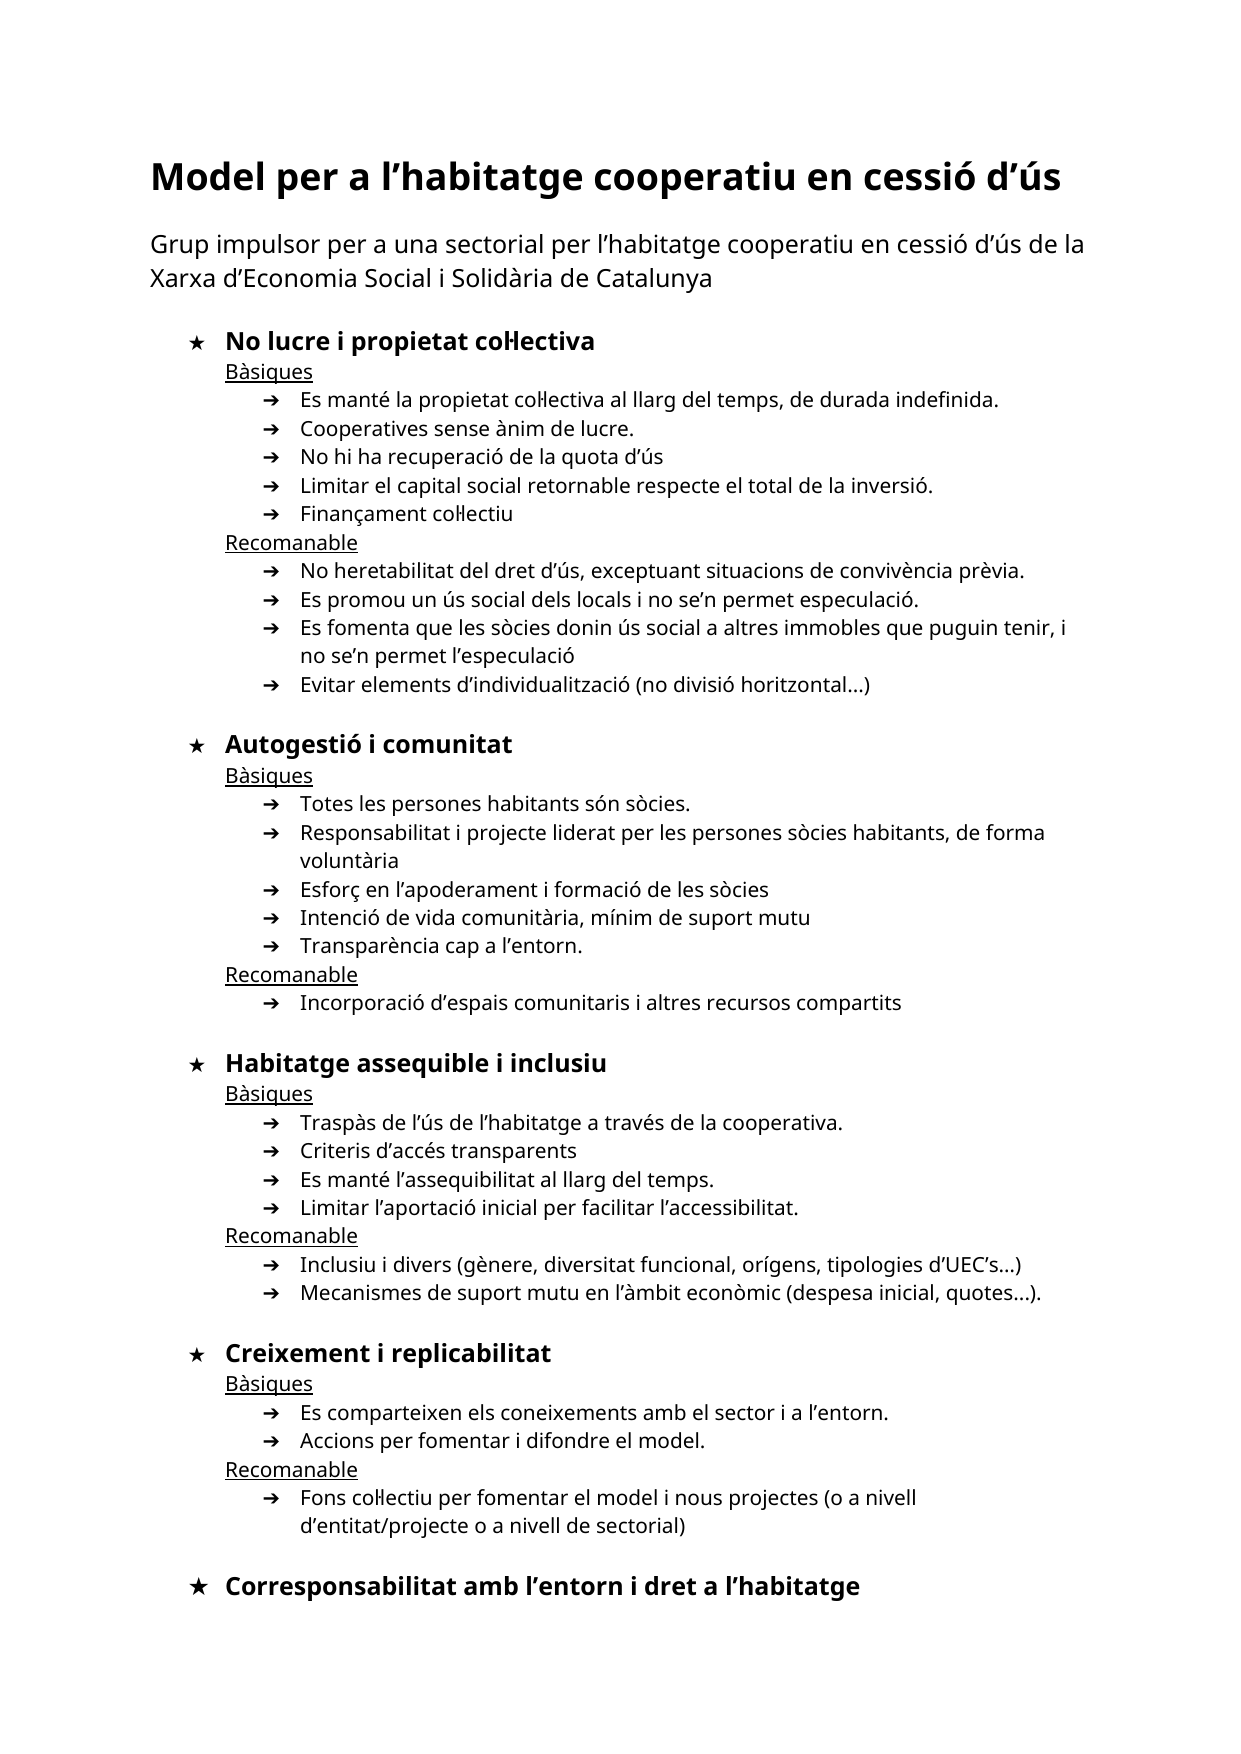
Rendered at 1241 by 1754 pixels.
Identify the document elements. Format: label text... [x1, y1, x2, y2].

list Traspàs de l’ús de l’habitatge a través de la cooperativa. [262, 1108, 1090, 1136]
list Limitar el capital social retornable respecte el total de la inversió. [262, 471, 1090, 499]
text Recomanable [225, 960, 1090, 988]
list Habitatge assequible i inclusiu [187, 1045, 1090, 1079]
text Model per a l’habitatge cooperatiu en cessió d’ús [150, 150, 1090, 201]
list Mecanismes de suport mutu en l’àmbit econòmic (despesa inicial, quotes...). [262, 1278, 1090, 1307]
list Accions per fomentar i difondre el model. [262, 1426, 1090, 1455]
list Es fomenta que les sòcies donin ús social a altres immobles que puguin tenir, i no se’n permet l’especulació [262, 613, 1090, 670]
list Creixement i replicabilitat [187, 1335, 1090, 1369]
text Bàsiques [225, 1369, 1090, 1398]
list Incorporació d’espais comunitaris i altres recursos compartits [262, 988, 1090, 1017]
list Cooperatives sense ànim de lucre. [262, 414, 1090, 442]
list Inclusiu i divers (gènere, diversitat funcional, orígens, tipologies d’UEC’s…) [262, 1250, 1090, 1278]
text Bàsiques [150, 357, 1090, 386]
list Es manté l’assequibilitat al llarg del temps. [262, 1165, 1090, 1193]
text Recomanable [150, 528, 1090, 556]
list Es manté la propietat col·lectiva al llarg del temps, de durada indefinida. [262, 386, 1090, 414]
text Recomanable [225, 1455, 1090, 1483]
list Intenció de vida comunitària, mínim de suport mutu [262, 903, 1090, 932]
list Autogestió i comunitat [187, 727, 1090, 761]
list Esforç en l’apoderament i formació de les sòcies [262, 875, 1090, 903]
list Es comparteixen els coneixements amb el sector i a l’entorn. [262, 1398, 1090, 1426]
list No heretabilitat del dret d’ús, exceptuant situacions de convivència prèvia. [262, 556, 1090, 585]
list Totes les persones habitants són sòcies. [262, 789, 1090, 818]
list Limitar l’aportació inicial per facilitar l’accessibilitat. [262, 1193, 1090, 1222]
list Transparència cap a l’entorn. [262, 932, 1090, 960]
list No hi ha recuperació de la quota d’ús [262, 442, 1090, 471]
text Recomanable [225, 1222, 1090, 1250]
list No lucre i propietat col·lectiva [187, 323, 1090, 357]
list Corresponsabilitat amb l’entorn i dret a l’habitatge [187, 1568, 1090, 1602]
text Bàsiques [225, 1079, 1090, 1108]
text Bàsiques [225, 761, 1090, 789]
text Grup impulsor per a una sectorial per l’habitatge cooperatiu en cessió d’ús de la Xarxa d’Economia Social i Solidària de Catalunya [150, 227, 1090, 295]
list Responsabilitat i projecte liderat per les persones sòcies habitants, de forma voluntària [262, 818, 1109, 875]
list Criteris d’accés transparents [262, 1136, 1090, 1165]
list Es promou un ús social dels locals i no se’n permet especulació. [262, 585, 1090, 613]
list Fons col·lectiu per fomentar el model i nous projectes (o a nivell d’entitat/projecte o a nivell de sectorial) [262, 1483, 1090, 1540]
list Evitar elements d’individualització (no divisió horitzontal...) [262, 670, 1090, 698]
list Finançament col·lectiu [262, 499, 1090, 528]
